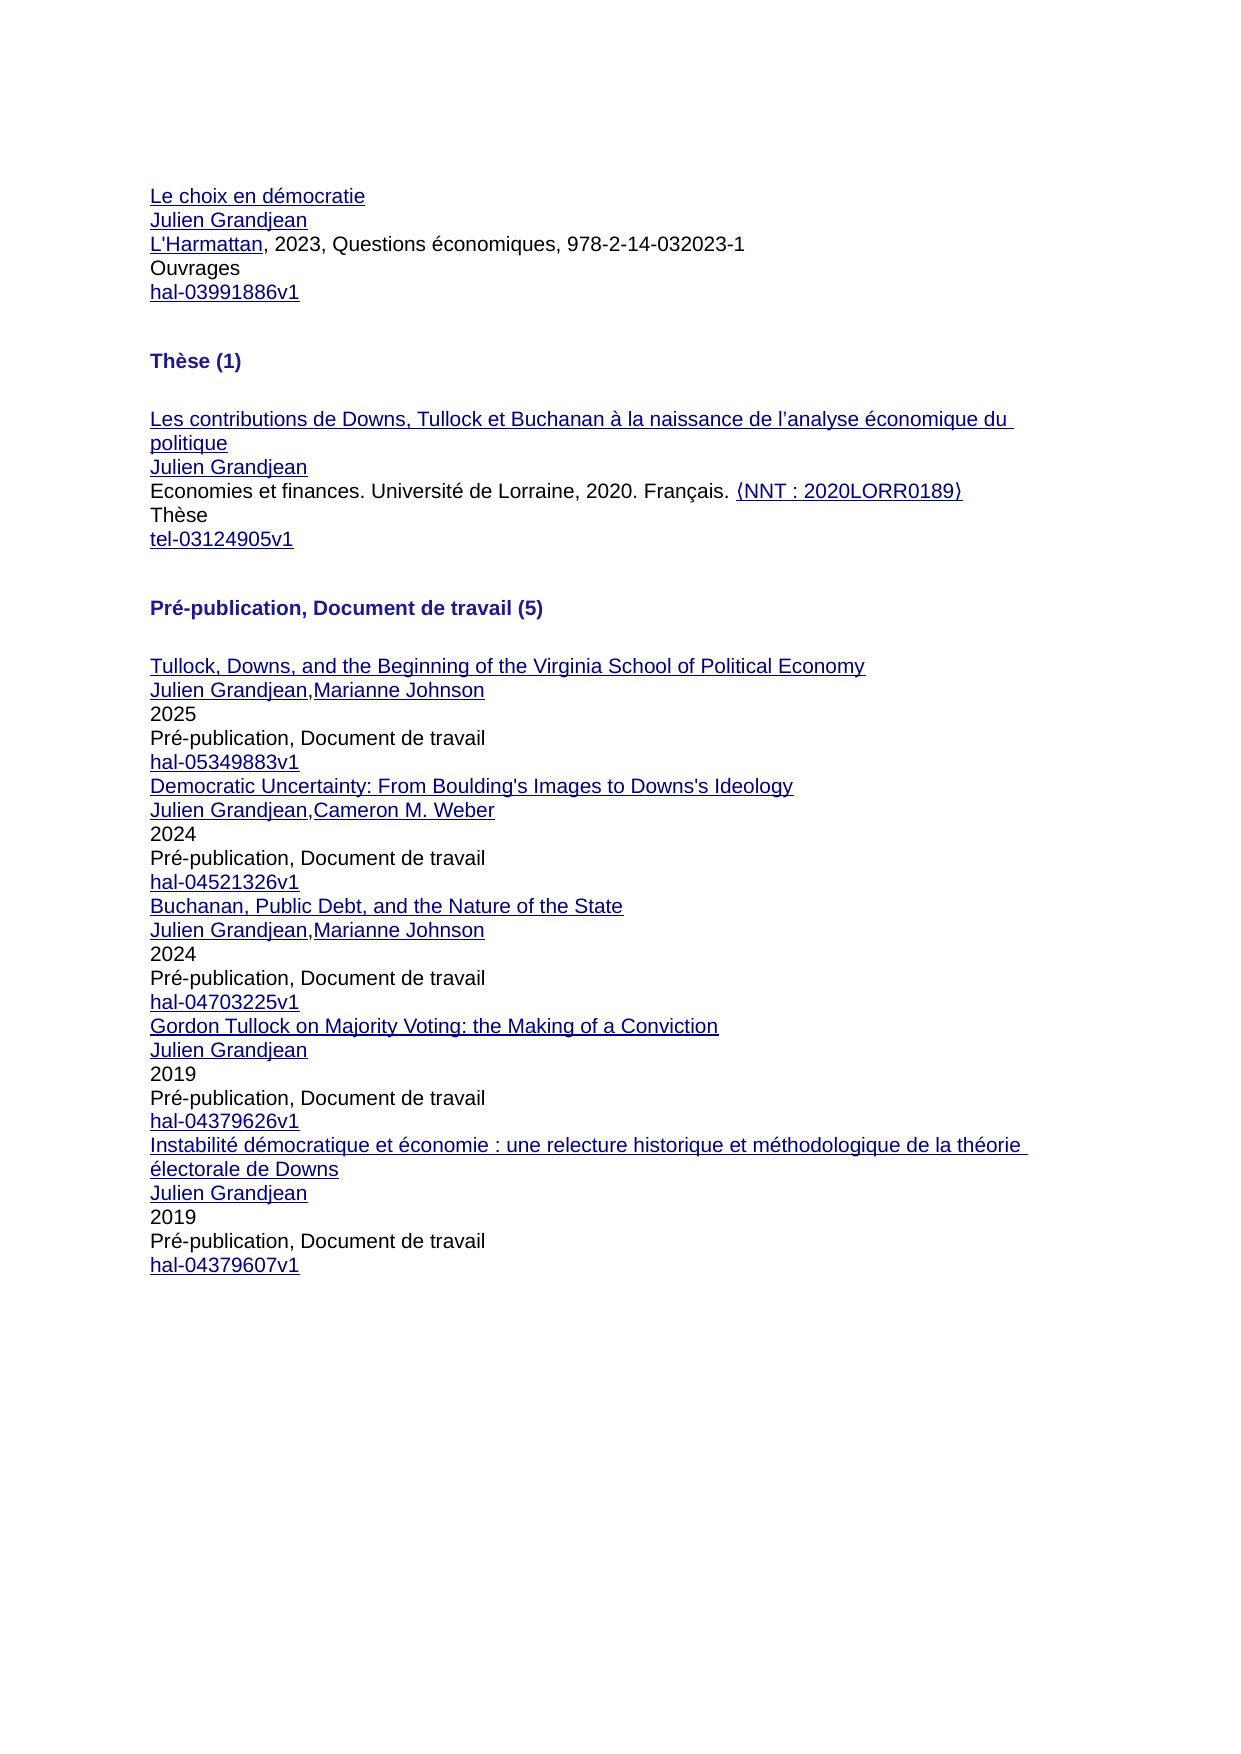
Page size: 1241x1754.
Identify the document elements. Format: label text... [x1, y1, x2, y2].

table_header Le choix en démocratie Julien Grandjean L'Harmattan, 2023, Questions économiques, 978-2-14-032023-1 Ouvrages hal-03991886v1 [150, 184, 1090, 304]
subtitle Thèse (1) [150, 349, 1090, 373]
table_header Les contributions de Downs, Tullock et Buchanan à la naissance de l’analyse économique du politique Julien Grandjean Economies et finances. Université de Lorraine, 2020. Français. ⟨NNT : 2020LORR0189⟩ Thèse tel-03124905v1 [150, 407, 1090, 551]
table_cell Gordon Tullock on Majority Voting: the Making of a Conviction Julien Grandjean 2019 Pré-publication, Document de travail hal-04379626v1 [150, 1014, 1090, 1133]
table_cell Democratic Uncertainty: From Boulding's Images to Downs's Ideology Julien Grandjean,Cameron M. Weber 2024 Pré-publication, Document de travail hal-04521326v1 [150, 774, 1090, 894]
table_cell Instabilité démocratique et économie : une relecture historique et méthodologique de la théorie électorale de Downs Julien Grandjean 2019 Pré-publication, Document de travail hal-04379607v1 [150, 1133, 1090, 1277]
table_header Tullock, Downs, and the Beginning of the Virginia School of Political Economy Julien Grandjean,Marianne Johnson 2025 Pré-publication, Document de travail hal-05349883v1 [150, 654, 1090, 774]
subtitle Pré-publication, Document de travail (5) [150, 596, 1090, 620]
table_cell Buchanan, Public Debt, and the Nature of the State Julien Grandjean,Marianne Johnson 2024 Pré-publication, Document de travail hal-04703225v1 [150, 894, 1090, 1013]
